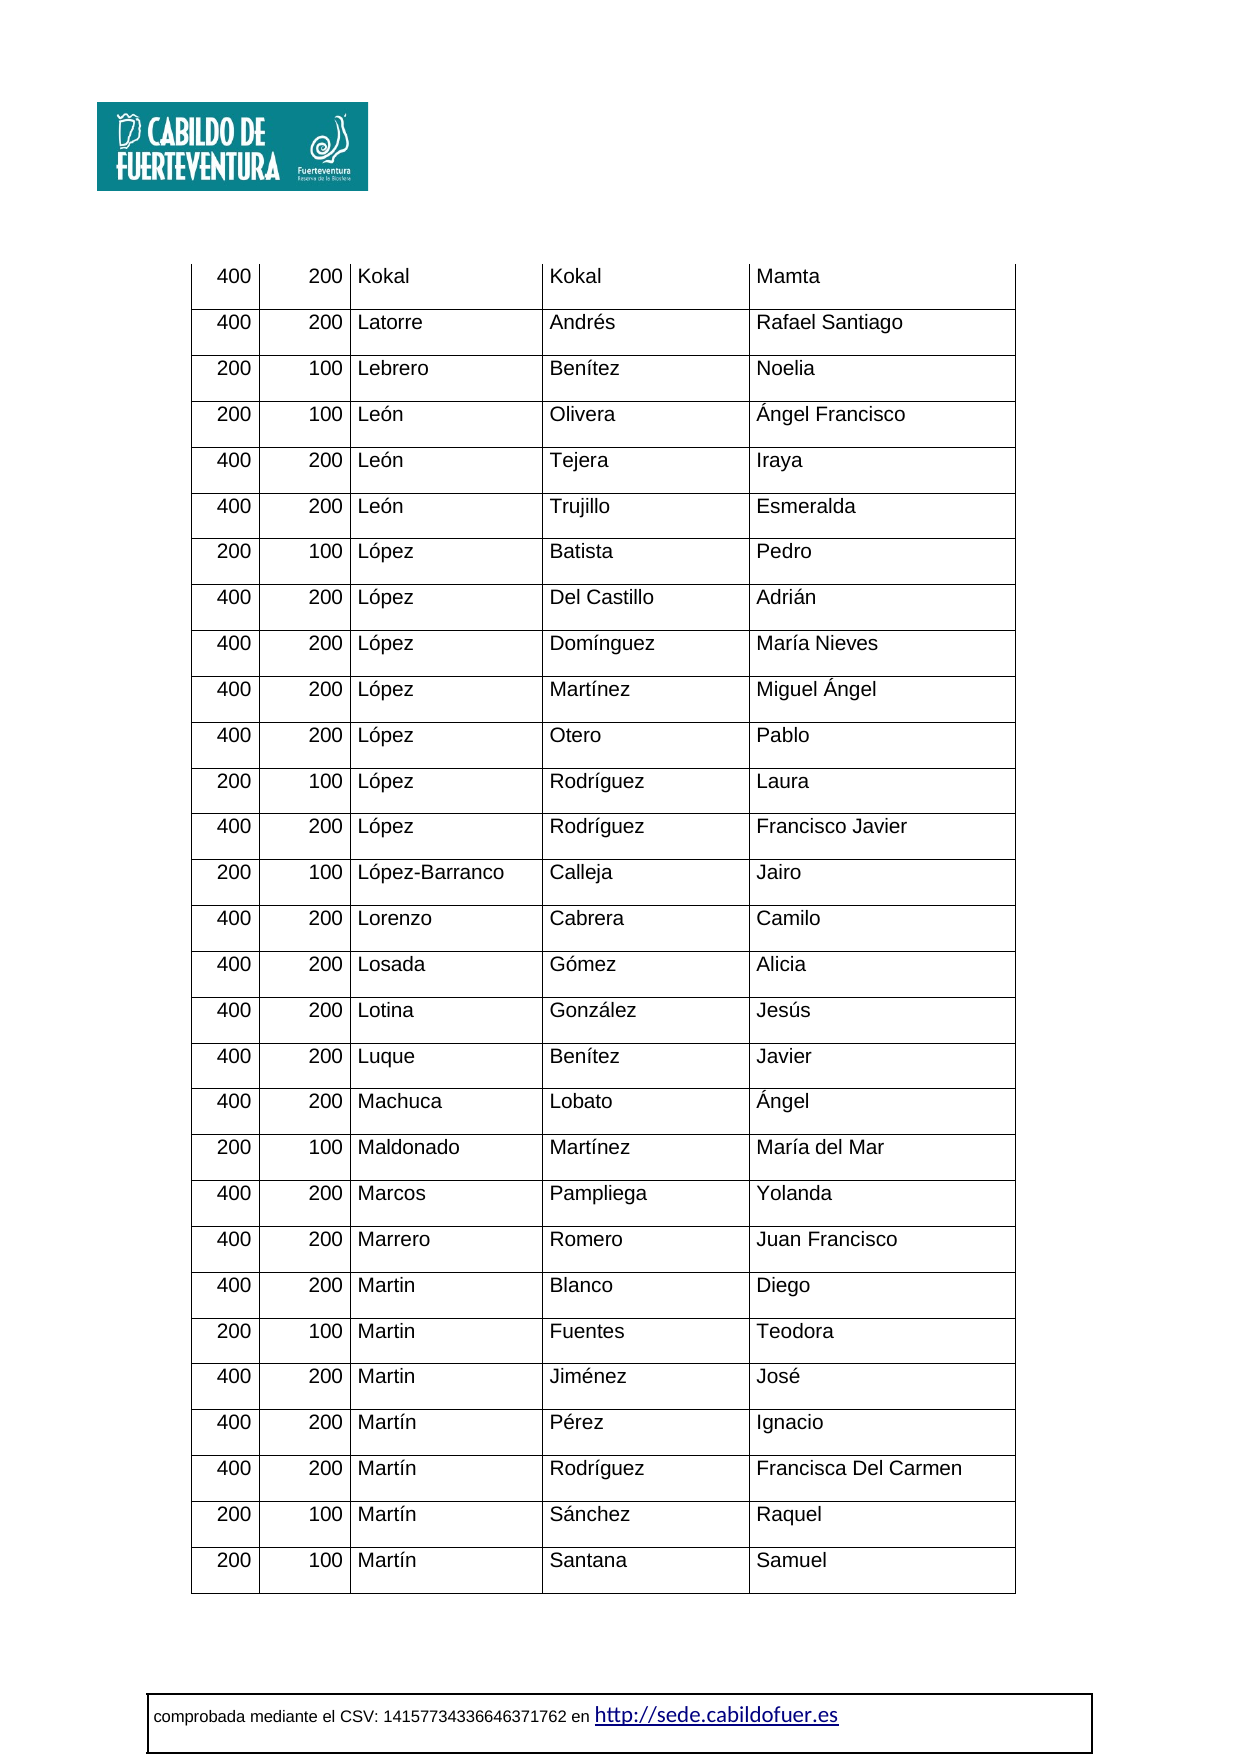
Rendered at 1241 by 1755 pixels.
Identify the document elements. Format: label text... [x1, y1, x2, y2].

table_cell 200 [260, 998, 350, 1042]
table_cell 400 [192, 998, 259, 1042]
table_cell 400 [192, 1273, 259, 1317]
table_cell Lobato [543, 1089, 749, 1134]
table_cell 200 [260, 1181, 350, 1226]
table_cell 200 [260, 677, 350, 722]
table_cell Martin [351, 1319, 542, 1363]
table_header 200 [260, 264, 350, 309]
table_cell Del Castillo [543, 585, 749, 630]
table_cell Francisco Javier [750, 814, 1015, 859]
table_cell 200 [260, 494, 350, 538]
table_cell Diego [750, 1273, 1015, 1317]
table_cell Luque [351, 1044, 542, 1088]
table_cell Javier [750, 1044, 1015, 1088]
table_cell López-Barranco [351, 860, 542, 905]
table_cell Benítez [543, 1044, 749, 1088]
table_cell Miguel Ángel [750, 677, 1015, 722]
table_cell Martín [351, 1410, 542, 1455]
table_cell Alicia [750, 952, 1015, 997]
table_cell Jesús [750, 998, 1015, 1042]
table_cell Esmeralda [750, 494, 1015, 538]
table_cell Ignacio [750, 1410, 1015, 1455]
table_cell Benítez [543, 356, 749, 401]
table_cell López [351, 814, 542, 859]
table_cell 200 [260, 585, 350, 630]
table_cell Rodríguez [543, 769, 749, 813]
table_cell 100 [260, 539, 350, 584]
table_cell 100 [260, 1135, 350, 1180]
table_cell 100 [260, 356, 350, 401]
table_cell 200 [260, 1089, 350, 1134]
table_cell Rafael Santiago [750, 310, 1015, 355]
table_cell 100 [260, 1319, 350, 1363]
table_cell Iraya [750, 448, 1015, 492]
table_cell Lorenzo [351, 906, 542, 951]
table_cell León [351, 402, 542, 447]
table_cell 400 [192, 1364, 259, 1409]
table_cell José [750, 1364, 1015, 1409]
table_cell 200 [260, 814, 350, 859]
table_cell 200 [192, 402, 259, 447]
table_cell Camilo [750, 906, 1015, 951]
table_cell Marrero [351, 1227, 542, 1272]
table_cell 200 [260, 310, 350, 355]
table_cell 100 [260, 1502, 350, 1547]
table_cell Rodríguez [543, 814, 749, 859]
table_cell Blanco [543, 1273, 749, 1317]
table_cell Jairo [750, 860, 1015, 905]
table_cell 200 [260, 952, 350, 997]
table_cell Martín [351, 1502, 542, 1547]
table_cell Pampliega [543, 1181, 749, 1226]
table_cell María Nieves [750, 631, 1015, 676]
table_cell Francisca Del Carmen [750, 1456, 1015, 1501]
table_cell 200 [260, 1364, 350, 1409]
table_cell 400 [192, 814, 259, 859]
table_cell 200 [192, 1135, 259, 1180]
table_cell López [351, 539, 542, 584]
table_cell López [351, 631, 542, 676]
table_cell 200 [260, 723, 350, 767]
table_cell Marcos [351, 1181, 542, 1226]
table_cell López [351, 723, 542, 767]
table_cell Martín [351, 1456, 542, 1501]
table_cell Rodríguez [543, 1456, 749, 1501]
table_cell 400 [192, 1181, 259, 1226]
table_cell 200 [260, 906, 350, 951]
table_cell 200 [260, 1273, 350, 1317]
table_cell Tejera [543, 448, 749, 492]
table_cell Maldonado [351, 1135, 542, 1180]
table_cell Laura [750, 769, 1015, 813]
table_cell 200 [192, 1548, 259, 1592]
table_cell López [351, 769, 542, 813]
table_cell Santana [543, 1548, 749, 1592]
table_cell 400 [192, 448, 259, 492]
table_cell 200 [192, 356, 259, 401]
table_cell Adrián [750, 585, 1015, 630]
table_cell 200 [260, 1227, 350, 1272]
table_cell González [543, 998, 749, 1042]
table_cell León [351, 448, 542, 492]
table_header Kokal [543, 264, 749, 309]
table_cell Latorre [351, 310, 542, 355]
table_cell Martín [351, 1548, 542, 1592]
table_cell Pérez [543, 1410, 749, 1455]
table_cell Andrés [543, 310, 749, 355]
table_cell Lebrero [351, 356, 542, 401]
table_cell Jiménez [543, 1364, 749, 1409]
table_cell Raquel [750, 1502, 1015, 1547]
table_cell 400 [192, 906, 259, 951]
table_cell 400 [192, 1410, 259, 1455]
table_cell Teodora [750, 1319, 1015, 1363]
table_cell 200 [192, 1319, 259, 1363]
table_cell Martin [351, 1364, 542, 1409]
table_cell 200 [260, 1410, 350, 1455]
table_header Mamta [750, 264, 1015, 309]
table_cell Trujillo [543, 494, 749, 538]
table_cell 400 [192, 1456, 259, 1501]
table_cell 400 [192, 494, 259, 538]
table_cell 100 [260, 769, 350, 813]
table_cell Juan Francisco [750, 1227, 1015, 1272]
table_cell 400 [192, 952, 259, 997]
table_cell Domínguez [543, 631, 749, 676]
table_cell Sánchez [543, 1502, 749, 1547]
table_cell 200 [192, 539, 259, 584]
table_cell López [351, 677, 542, 722]
table_cell 400 [192, 1227, 259, 1272]
table_header 400 [192, 264, 259, 309]
table_cell Martin [351, 1273, 542, 1317]
table_cell Gómez [543, 952, 749, 997]
table_cell María del Mar [750, 1135, 1015, 1180]
table_cell 200 [260, 631, 350, 676]
table_cell Batista [543, 539, 749, 584]
table_cell 400 [192, 1044, 259, 1088]
table_cell Samuel [750, 1548, 1015, 1592]
table_cell 400 [192, 310, 259, 355]
table_cell 200 [192, 769, 259, 813]
table_cell Pablo [750, 723, 1015, 767]
table_cell Losada [351, 952, 542, 997]
table_cell 100 [260, 402, 350, 447]
table_cell 200 [260, 448, 350, 492]
table_cell 400 [192, 631, 259, 676]
table_cell 200 [260, 1044, 350, 1088]
table_cell Ángel [750, 1089, 1015, 1134]
table_cell Martínez [543, 1135, 749, 1180]
table_cell 200 [192, 1502, 259, 1547]
table_cell 100 [260, 1548, 350, 1592]
table_cell Olivera [543, 402, 749, 447]
table_cell Pedro [750, 539, 1015, 584]
table_cell Martínez [543, 677, 749, 722]
table_cell Romero [543, 1227, 749, 1272]
table_cell 100 [260, 860, 350, 905]
table_cell Yolanda [750, 1181, 1015, 1226]
table_cell Calleja [543, 860, 749, 905]
table_cell 400 [192, 1089, 259, 1134]
table_cell Lotina [351, 998, 542, 1042]
table_cell Otero [543, 723, 749, 767]
table_header Kokal [351, 264, 542, 309]
table_cell Machuca [351, 1089, 542, 1134]
table_cell 400 [192, 723, 259, 767]
table_cell 200 [260, 1456, 350, 1501]
table_cell López [351, 585, 542, 630]
table_cell León [351, 494, 542, 538]
table_cell Ángel Francisco [750, 402, 1015, 447]
table_cell Fuentes [543, 1319, 749, 1363]
table_cell Cabrera [543, 906, 749, 951]
table_cell 400 [192, 585, 259, 630]
table_cell 400 [192, 677, 259, 722]
table_cell 200 [192, 860, 259, 905]
table_cell Noelia [750, 356, 1015, 401]
